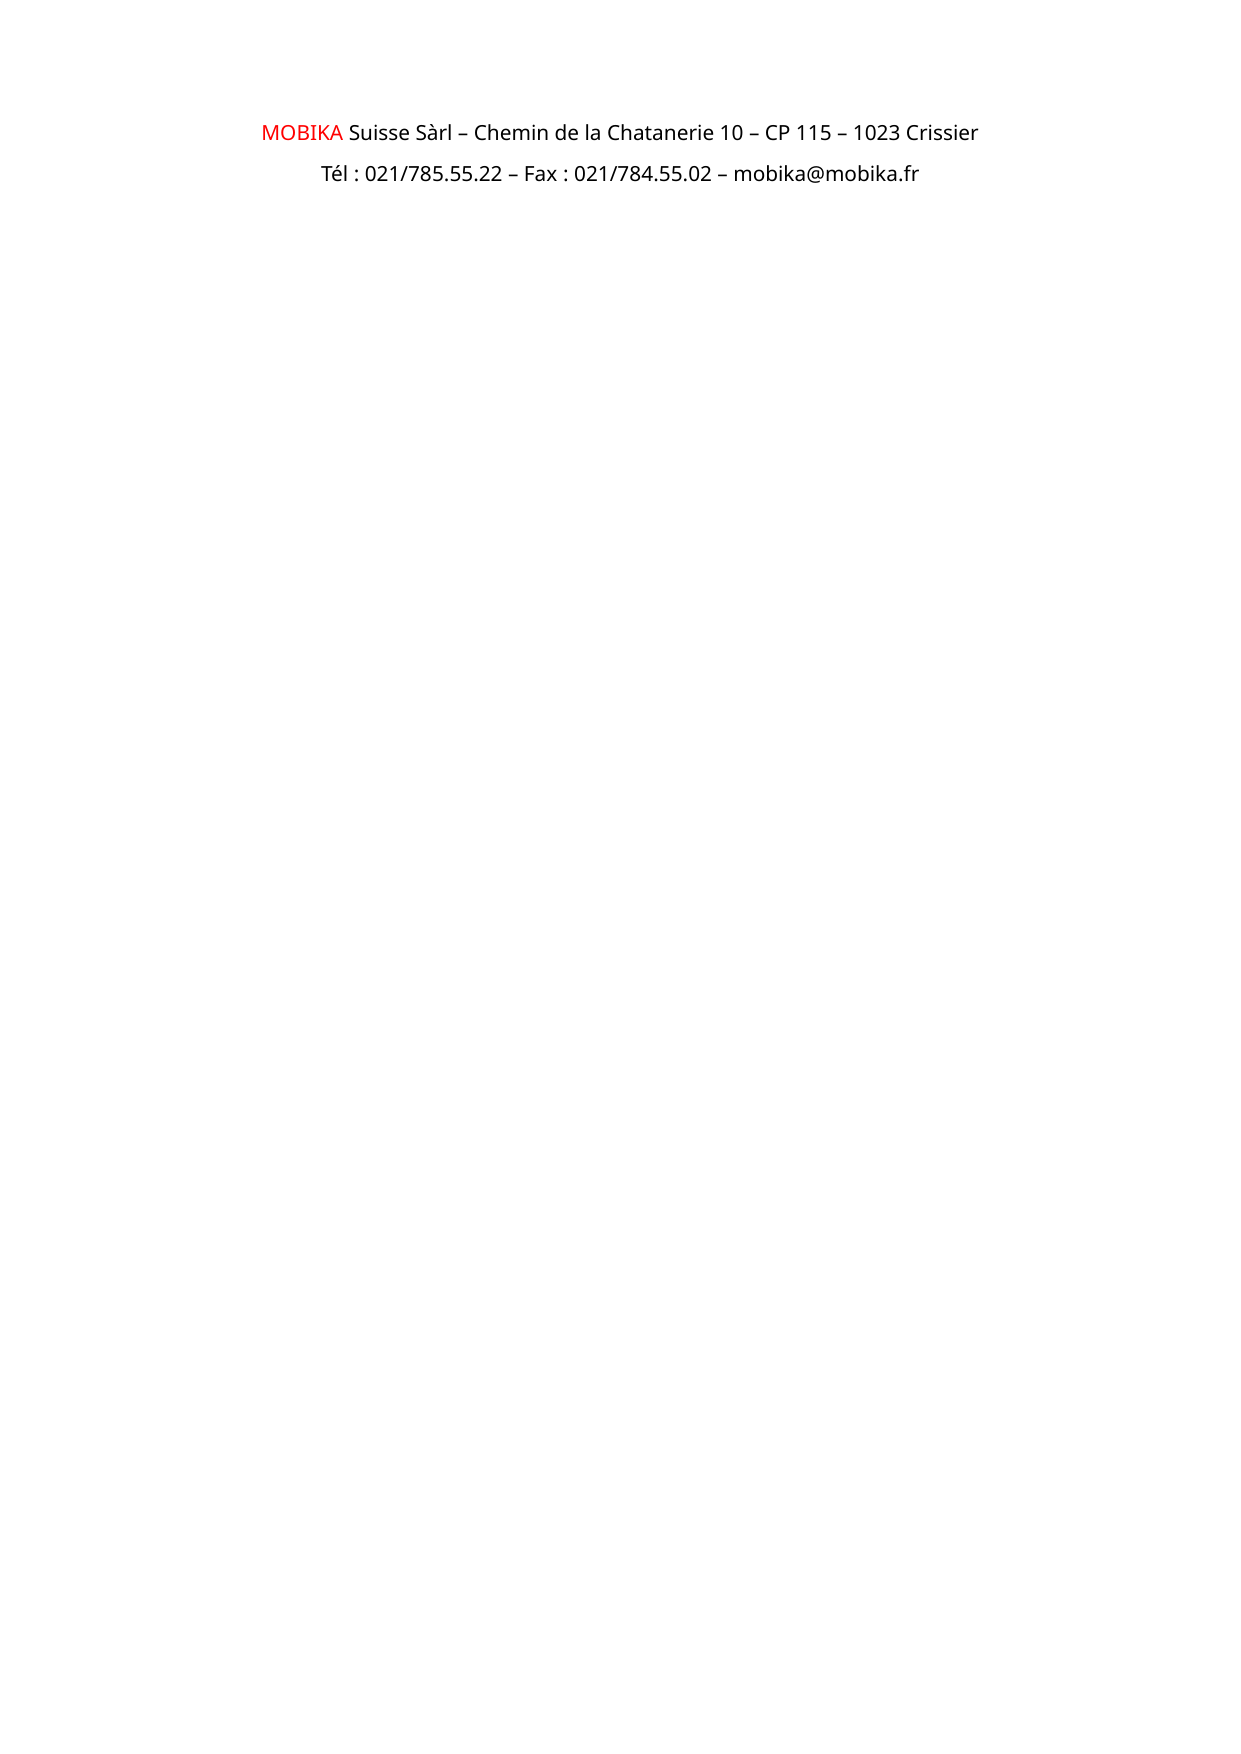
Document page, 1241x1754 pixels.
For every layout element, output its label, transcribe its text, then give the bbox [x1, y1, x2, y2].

text Tél : 021/785.55.22 – Fax : 021/784.55.02 – mobika@mobika.fr [118, 159, 1122, 187]
text MOBIKA Suisse Sàrl – Chemin de la Chatanerie 10 – CP 115 – 1023 Crissier [118, 118, 1122, 147]
